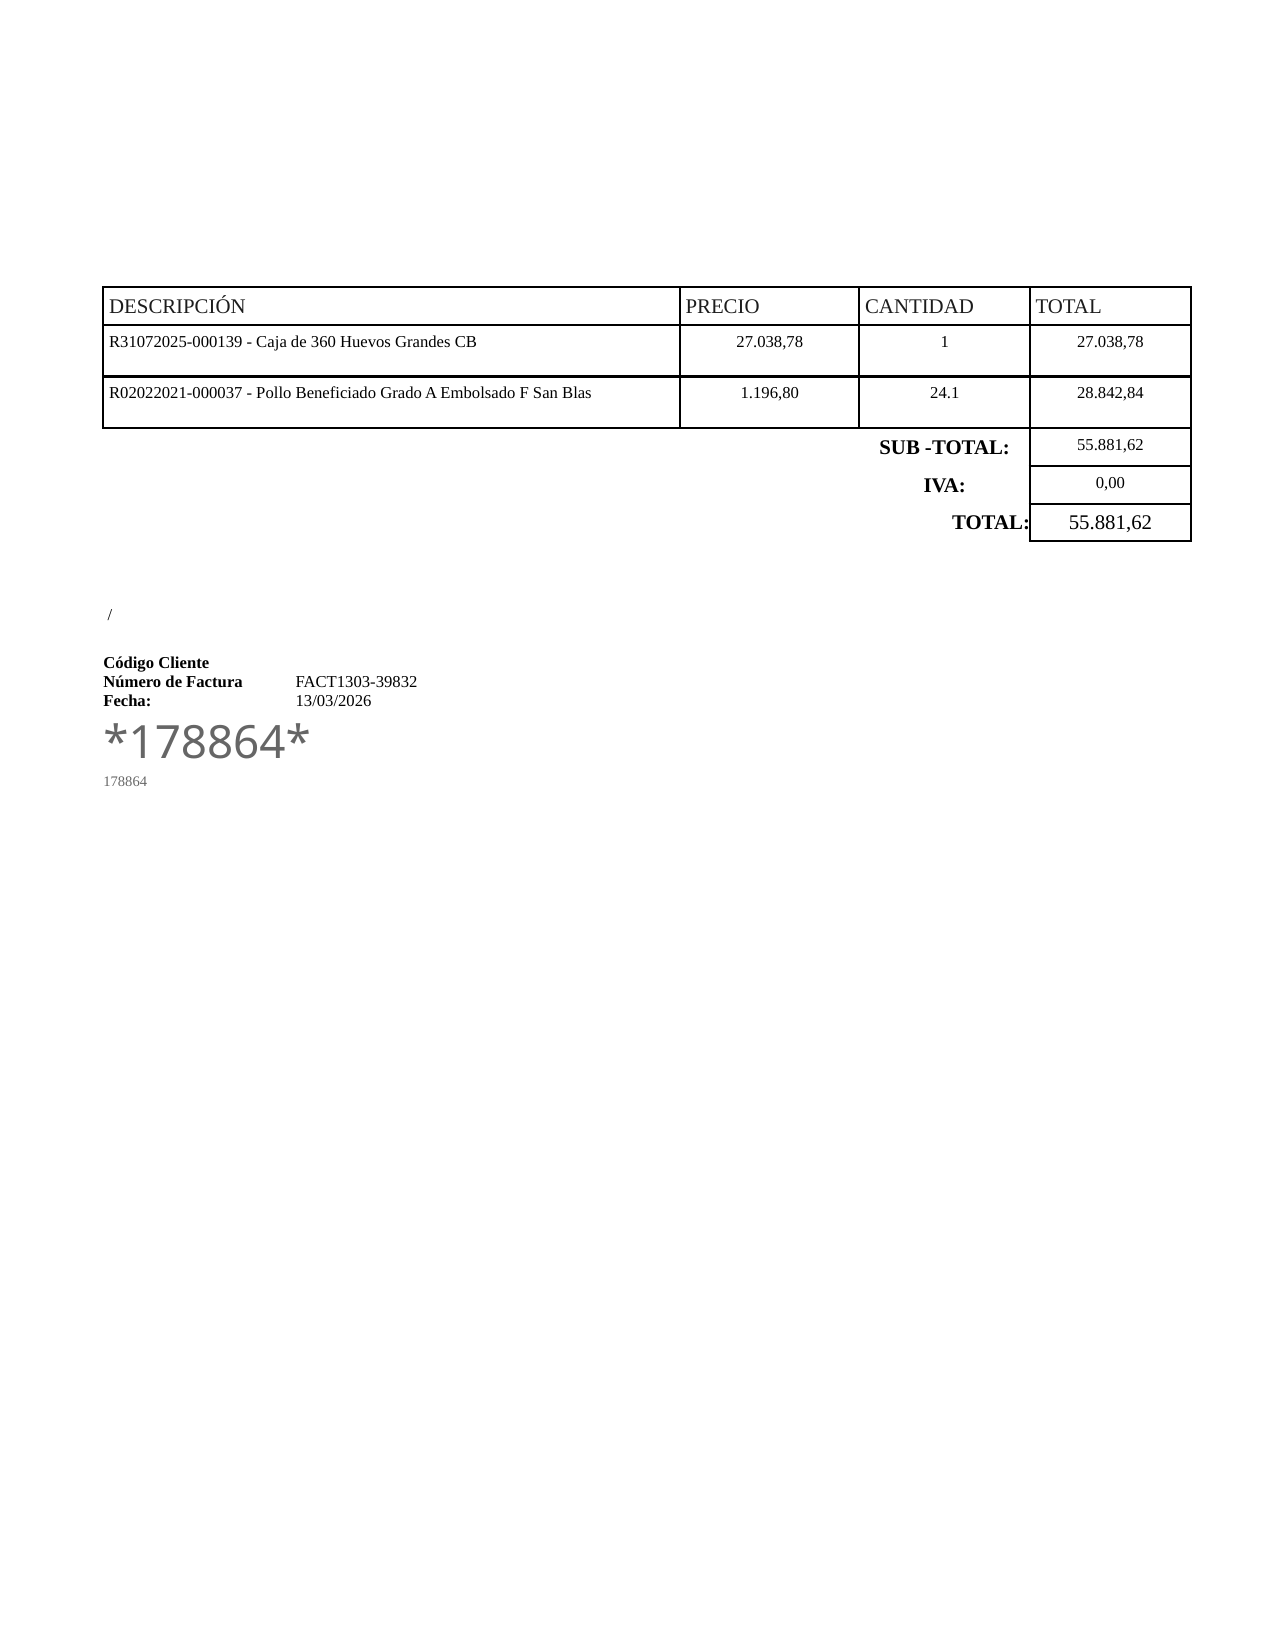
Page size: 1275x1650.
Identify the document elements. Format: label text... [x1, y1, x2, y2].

table_cell 55.881,62 [1031, 505, 1190, 540]
table_cell Fecha: [103, 691, 295, 710]
table_header PRECIO [681, 288, 858, 323]
text *178864* [103, 710, 1137, 772]
table_cell 1 [860, 326, 1029, 375]
table_header [103, 542, 858, 566]
table_cell 28.842,84 [1031, 378, 1190, 427]
table_cell 55.881,62 [1031, 429, 1190, 465]
table_cell 27.038,78 [1031, 326, 1190, 375]
table_cell / [103, 605, 858, 624]
table_cell [103, 566, 858, 585]
table_cell 24.1 [860, 378, 1029, 427]
table_header TOTAL [1031, 288, 1190, 323]
table_cell FACT1303-39832 [295, 672, 517, 691]
table_cell 13/03/2026 [295, 691, 517, 710]
table_cell [103, 585, 858, 604]
table_cell R02022021-000037 - Pollo Beneficiado Grado A Embolsado F San Blas [104, 378, 679, 427]
table_header CANTIDAD [860, 288, 1029, 323]
table_header [295, 653, 517, 672]
table_cell 27.038,78 [681, 326, 858, 375]
table_cell TOTAL: [859, 503, 1029, 540]
table_cell SUB -TOTAL: [859, 429, 1029, 465]
table_header DESCRIPCIÓN [104, 288, 679, 323]
table_cell R31072025-000139 - Caja de 360 Huevos Grandes CB [104, 326, 679, 375]
table_header Código Cliente [103, 653, 295, 672]
table_cell 1.196,80 [681, 378, 858, 427]
table_cell [103, 429, 859, 540]
text 178864 [103, 772, 1137, 789]
table_cell IVA: [859, 465, 1029, 502]
table_cell 0,00 [1031, 467, 1190, 502]
table_cell Número de Factura [103, 672, 295, 691]
